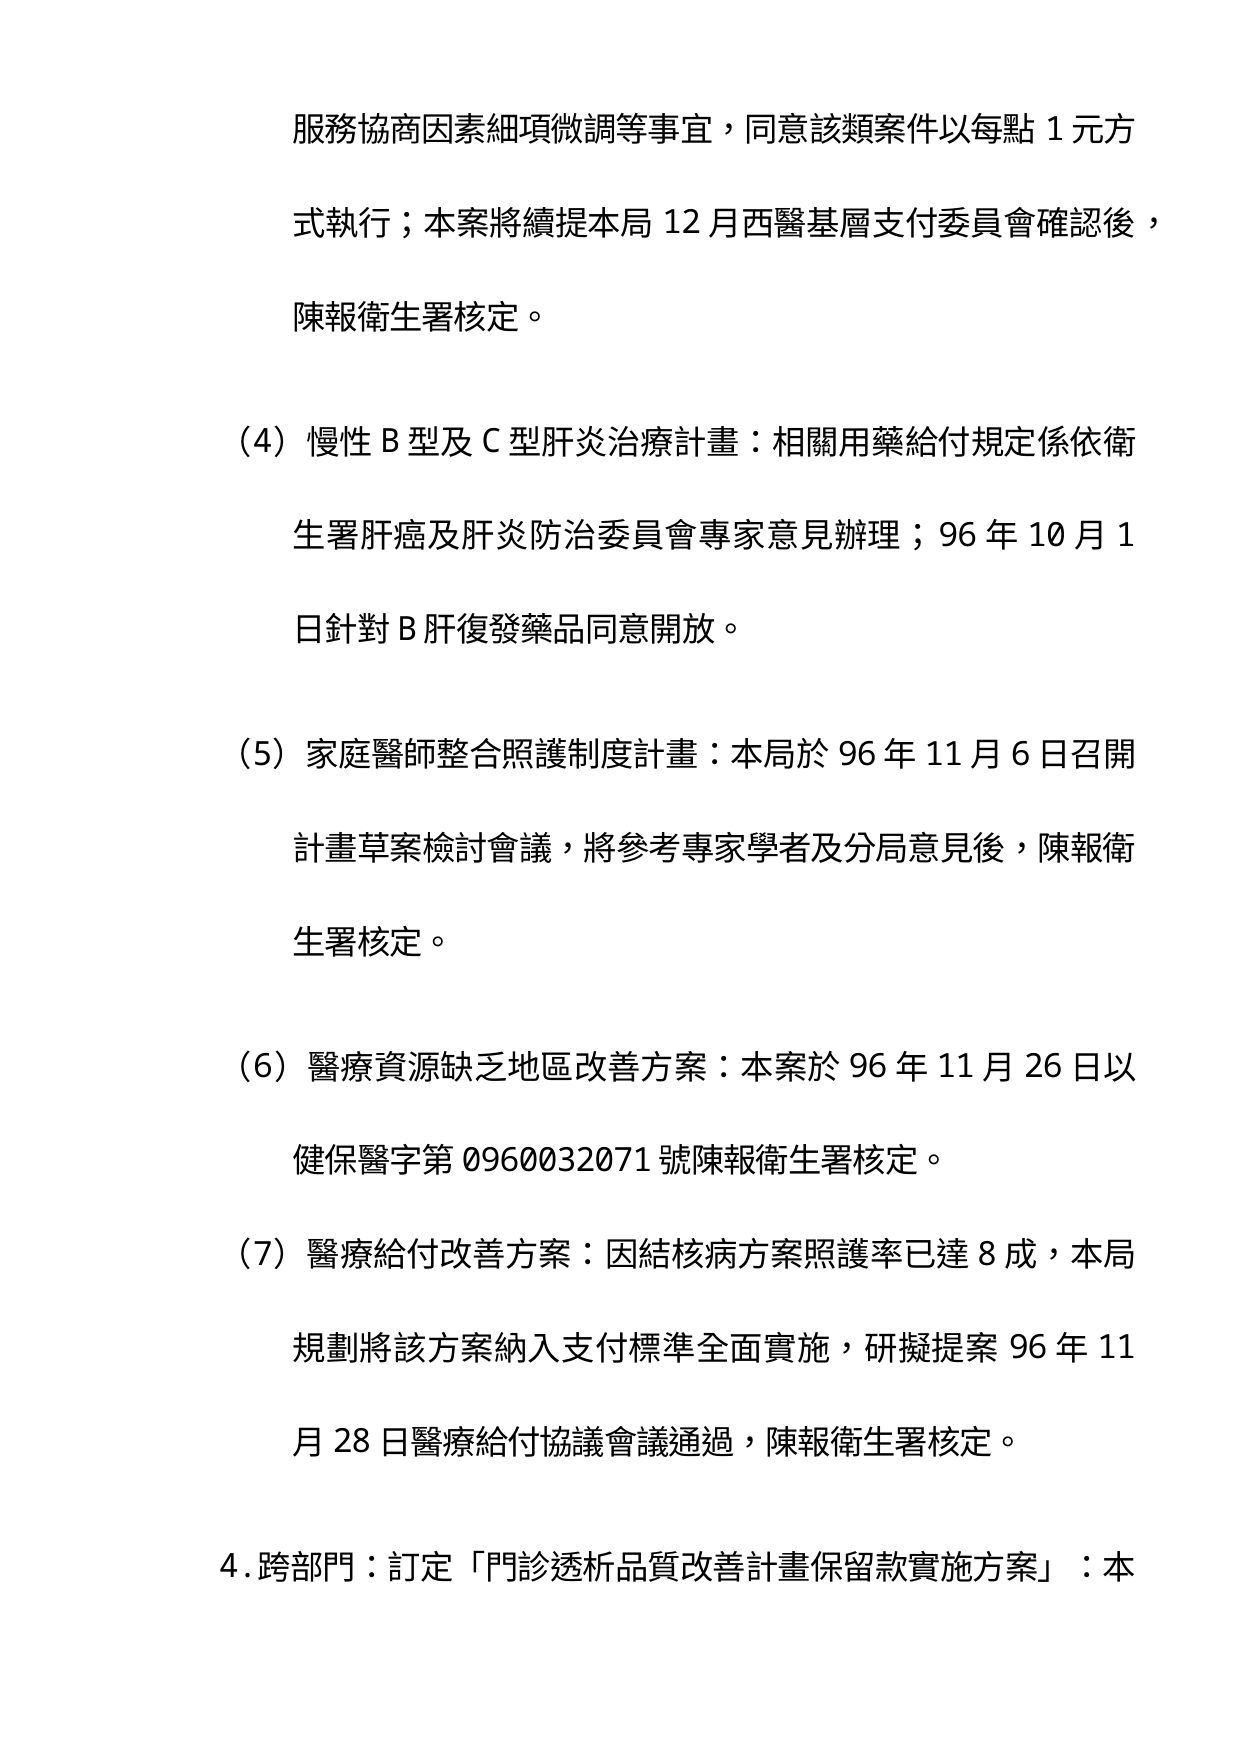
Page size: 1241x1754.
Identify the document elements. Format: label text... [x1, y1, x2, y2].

text （5）家庭醫師整合照護制度計畫：本局於96年11月6日召開計畫草案檢討會議，將參考專家學者及分局意見後，陳報衛生署核定。 [218, 710, 1137, 960]
text （6）醫療資源缺乏地區改善方案：本案於96年11月26日以健保醫字第0960032071號陳報衛生署核定。 [218, 1023, 1137, 1179]
text （7）醫療給付改善方案：因結核病方案照護率已達8成，本局規劃將該方案納入支付標準全面實施，研擬提案96年11月28日醫療給付協議會議通過，陳報衛生署核定。 [218, 1210, 1137, 1460]
text 4.跨部門：訂定「門診透析品質改善計畫保留款實施方案」：本 [218, 1523, 1137, 1585]
text （3）西醫基層論病例計酬合理化方案：於96年10月5 日邀集中華民國醫師公會全國聯合會協商97年西醫基層總額一般服務協商因素細項微調等事宜，同意該類案件以每點1元方式執行；本案將續提本局12月西醫基層支付委員會確認後，陳報衛生署核定。 [218, 85, 1137, 335]
text （4）慢性B型及C型肝炎治療計畫：相關用藥給付規定係依衛生署肝癌及肝炎防治委員會專家意見辦理；96年10月1日針對B肝復發藥品同意開放。 [218, 398, 1137, 648]
